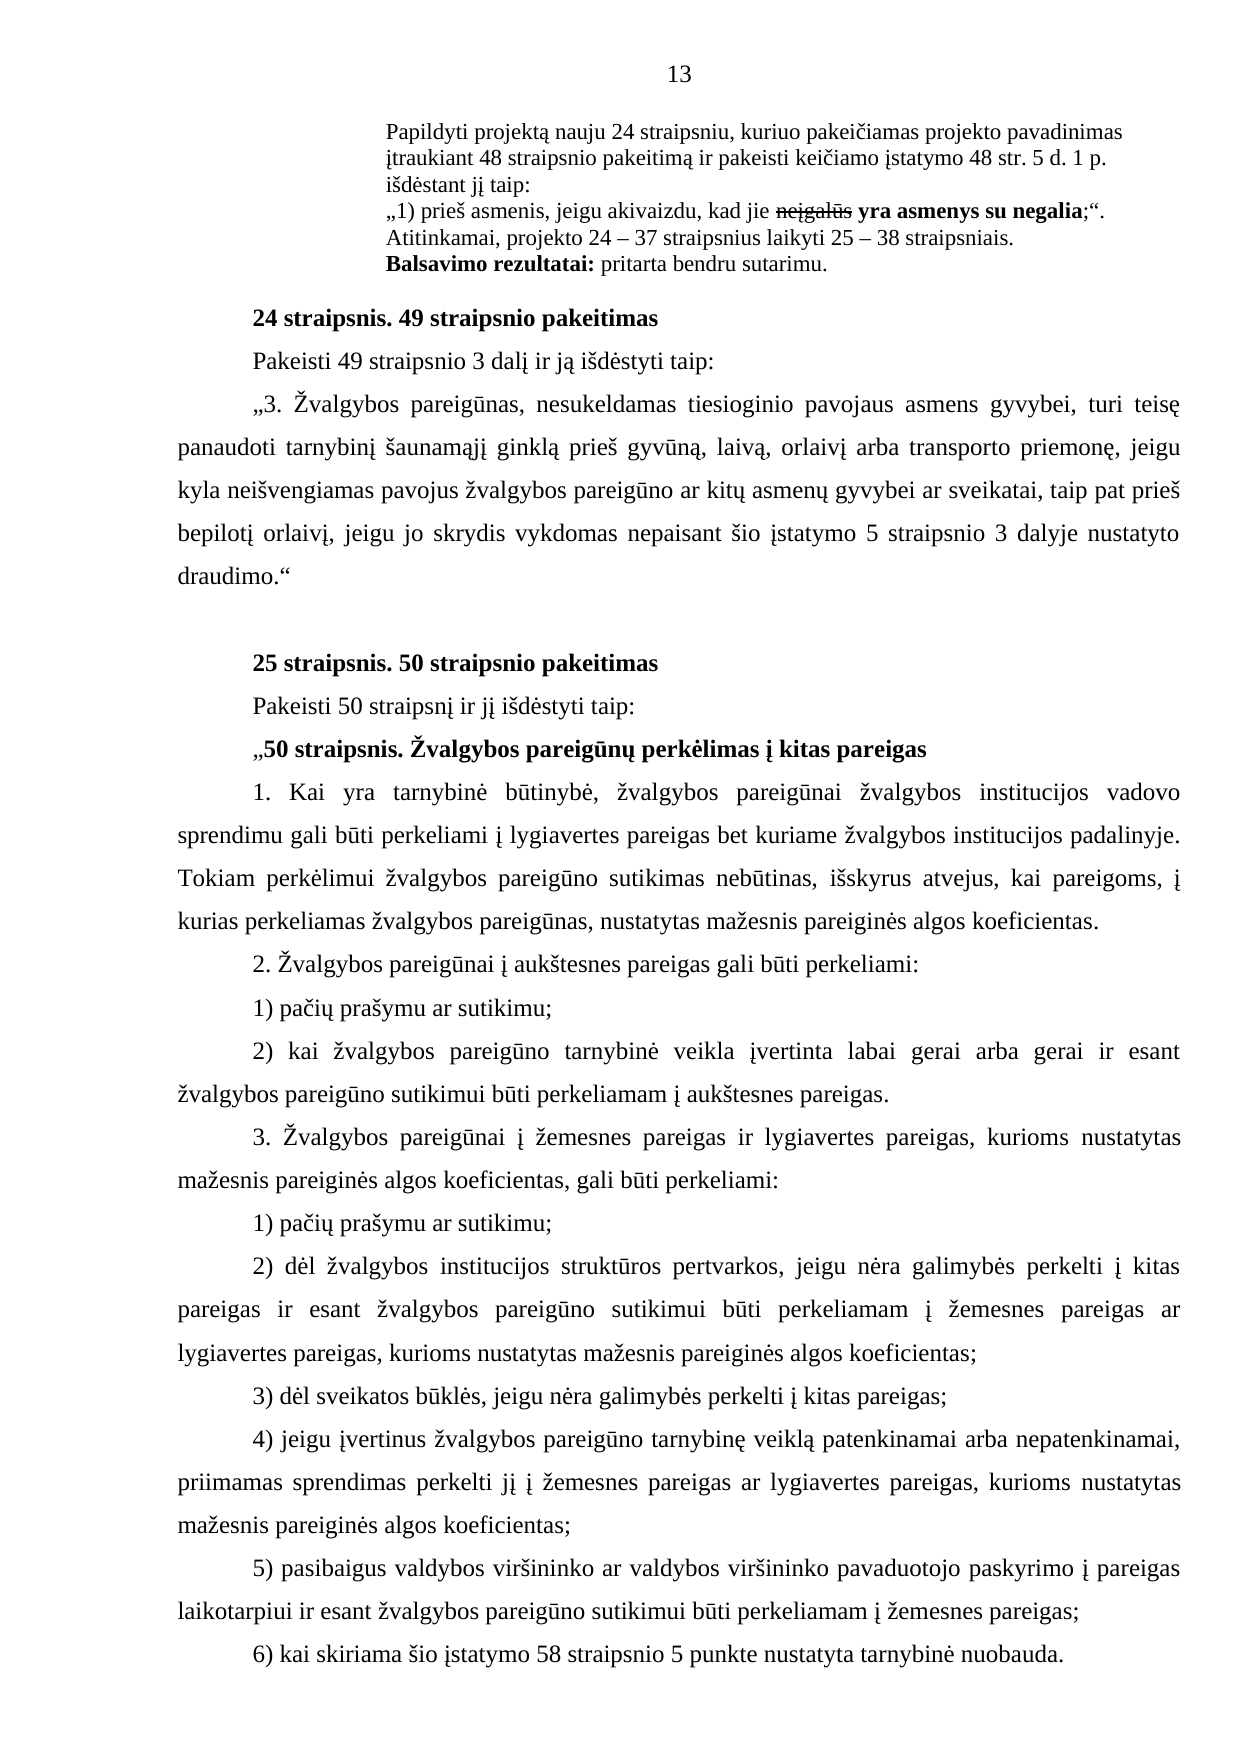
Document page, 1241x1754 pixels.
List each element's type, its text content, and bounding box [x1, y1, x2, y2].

text 2. Žvalgybos pareigūnai į aukštesnes pareigas gali būti perkeliami: [177, 949, 1181, 978]
text 1) pačių prašymu ar sutikimu; [177, 1208, 1181, 1237]
text 3. Žvalgybos pareigūnai į žemesnes pareigas ir lygiavertes pareigas, kurioms nustatytas mažesnis pareiginės algos koeficientas, gali būti perkeliami: [177, 1122, 1181, 1194]
text 2) dėl žvalgybos institucijos struktūros pertvarkos, jeigu nėra galimybės perkelti į kitas pareigas ir esant žvalgybos pareigūno sutikimui būti perkeliamam į žemesnes pareigas ar lygiavertes pareigas, kurioms nustatytas mažesnis pareiginės algos koeficientas; [177, 1251, 1181, 1366]
text Pakeisti 49 straipsnio 3 dalį ir ją išdėstyti taip: [177, 346, 1181, 374]
text 2) kai žvalgybos pareigūno tarnybinė veikla įvertinta labai gerai arba gerai ir esant žvalgybos pareigūno sutikimui būti perkeliamam į aukštesnes pareigas. [177, 1036, 1181, 1108]
text 4) jeigu įvertinus žvalgybos pareigūno tarnybinę veiklą patenkinamai arba nepatenkinamai, priimamas sprendimas perkelti jį į žemesnes pareigas ar lygiavertes pareigas, kurioms nustatytas mažesnis pareiginės algos koeficientas; [177, 1424, 1181, 1539]
text 3) dėl sveikatos būklės, jeigu nėra galimybės perkelti į kitas pareigas; [177, 1381, 1181, 1409]
text 25 straipsnis. 50 straipsnio pakeitimas [177, 648, 1181, 676]
text Atitinkamai, projekto 24 – 37 straipsnius laikyti 25 – 38 straipsniais. [386, 223, 1181, 250]
text Pakeisti 50 straipsnį ir jį išdėstyti taip: [177, 691, 1181, 719]
text „50 straipsnis. Žvalgybos pareigūnų perkėlimas į kitas pareigas [177, 734, 1181, 763]
text Balsavimo rezultatai: pritarta bendru sutarimu. [386, 250, 1181, 276]
text 1. Kai yra tarnybinė būtinybė, žvalgybos pareigūnai žvalgybos institucijos vadovo sprendimu gali būti perkeliami į lygiavertes pareigas bet kuriame žvalgybos institucijos padalinyje. Tokiam perkėlimui žvalgybos pareigūno sutikimas nebūtinas, išskyrus atvejus, kai pareigoms, į kurias perkeliamas žvalgybos pareigūnas, nustatytas mažesnis pareiginės algos koeficientas. [177, 777, 1181, 935]
text „1) prieš asmenis, jeigu akivaizdu, kad jie neįgalūs yra asmenys su negalia;“. [386, 197, 1181, 223]
text Papildyti projektą nauju 24 straipsniu, kuriuo pakeičiamas projekto pavadinimas įtraukiant 48 straipsnio pakeitimą ir pakeisti keičiamo įstatymo 48 str. 5 d. 1 p. išdėstant jį taip: [386, 118, 1181, 197]
text 1) pačių prašymu ar sutikimu; [177, 993, 1181, 1021]
text „3. Žvalgybos pareigūnas, nesukeldamas tiesioginio pavojaus asmens gyvybei, turi teisę panaudoti tarnybinį šaunamąjį ginklą prieš gyvūną, laivą, orlaivį arba transporto priemonę, jeigu kyla neišvengiamas pavojus žvalgybos pareigūno ar kitų asmenų gyvybei ar sveikatai, taip pat prieš bepilotį orlaivį, jeigu jo skrydis vykdomas nepaisant šio įstatymo 5 straipsnio 3 dalyje nustatyto draudimo.“ [177, 389, 1181, 590]
text 5) pasibaigus valdybos viršininko ar valdybos viršininko pavaduotojo paskyrimo į pareigas laikotarpiui ir esant žvalgybos pareigūno sutikimui būti perkeliamam į žemesnes pareigas; [177, 1553, 1181, 1625]
text 6) kai skiriama šio įstatymo 58 straipsnio 5 punkte nustatyta tarnybinė nuobauda. [177, 1639, 1181, 1668]
text 24 straipsnis. 49 straipsnio pakeitimas [177, 303, 1181, 331]
